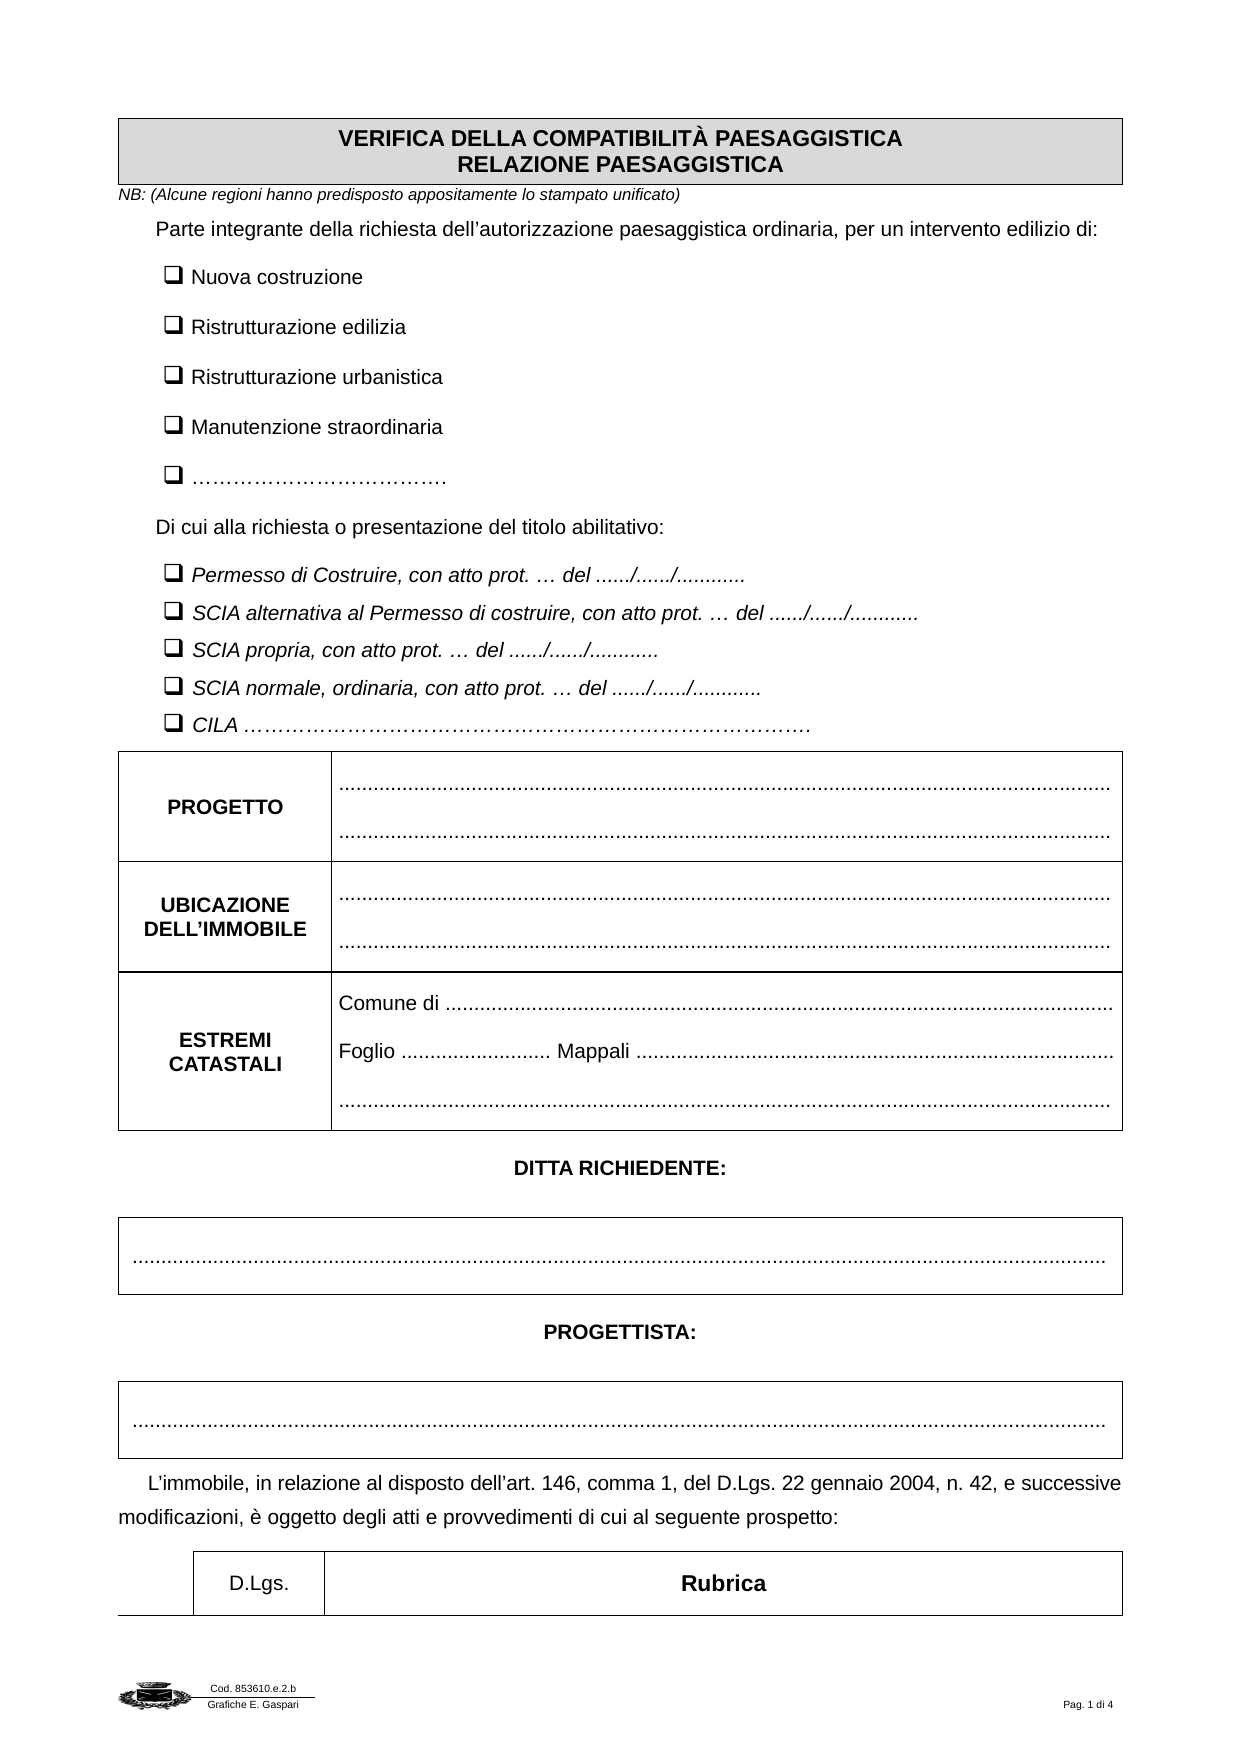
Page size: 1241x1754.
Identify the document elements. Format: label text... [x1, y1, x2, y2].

table_header ......................................................................................................................................................................... [119, 1382, 1122, 1458]
text  Nuova costruzione [162, 265, 1122, 290]
text  SCIA normale, ordinaria, con atto prot. … del ....../....../............ [162, 676, 930, 701]
table_header VERIFICA DELLA COMPATIBILITÀ PAESAGGISTICA RELAZIONE PAESAGGISTICA [119, 119, 1122, 184]
text DITTA RICHIEDENTE: [118, 1156, 1122, 1180]
table_cell ESTREMI CATASTALI [119, 973, 331, 1130]
text  Ristrutturazione edilizia [162, 315, 1122, 340]
table_header Rubrica [325, 1552, 1122, 1615]
text  ………………………………. [162, 465, 1122, 490]
text  CILA ………………………………………………………………………. [162, 713, 930, 738]
table_header [118, 1551, 193, 1615]
text  SCIA propria, con atto prot. … del ....../....../............ [162, 638, 930, 663]
text  SCIA alternativa al Permesso di costruire, con atto prot. … del ....../....../............ [162, 601, 930, 626]
text L’immobile, in relazione al disposto dell’art. 146, comma 1, del D.Lgs. 22 gennaio 2004, n. 42, e successive modificazioni, è oggetto degli atti e provvedimenti di cui al seguente prospetto: [118, 1471, 1122, 1529]
text PROGETTISTA: [118, 1320, 1122, 1344]
table_header D.Lgs. [194, 1552, 324, 1615]
text  Manutenzione straordinaria [162, 415, 1122, 440]
table_header ...................................................................................................................................... ...................................................................................................................................... [332, 752, 1122, 861]
text NB: (Alcune regioni hanno predisposto appositamente lo stampato unificato) [118, 185, 1122, 204]
table_cell UBICAZIONE DELL’IMMOBILE [119, 862, 331, 971]
text  Ristrutturazione urbanistica [162, 365, 1122, 390]
table_cell ...................................................................................................................................... ...................................................................................................................................... [332, 862, 1122, 971]
text Di cui alla richiesta o presentazione del titolo abilitativo: [118, 515, 1122, 539]
text  Permesso di Costruire, con atto prot. … del ....../....../............ [162, 563, 930, 588]
text Parte integrante della richiesta dell’autorizzazione paesaggistica ordinaria, per un intervento edilizio di: [118, 216, 1122, 240]
table_header ......................................................................................................................................................................... [119, 1218, 1122, 1294]
table_header PROGETTO [119, 752, 331, 861]
table_cell Comune di .................................................................................................................... Foglio .......................... Mappali ................................................................................... ...................................................................................................................................... [332, 973, 1122, 1130]
